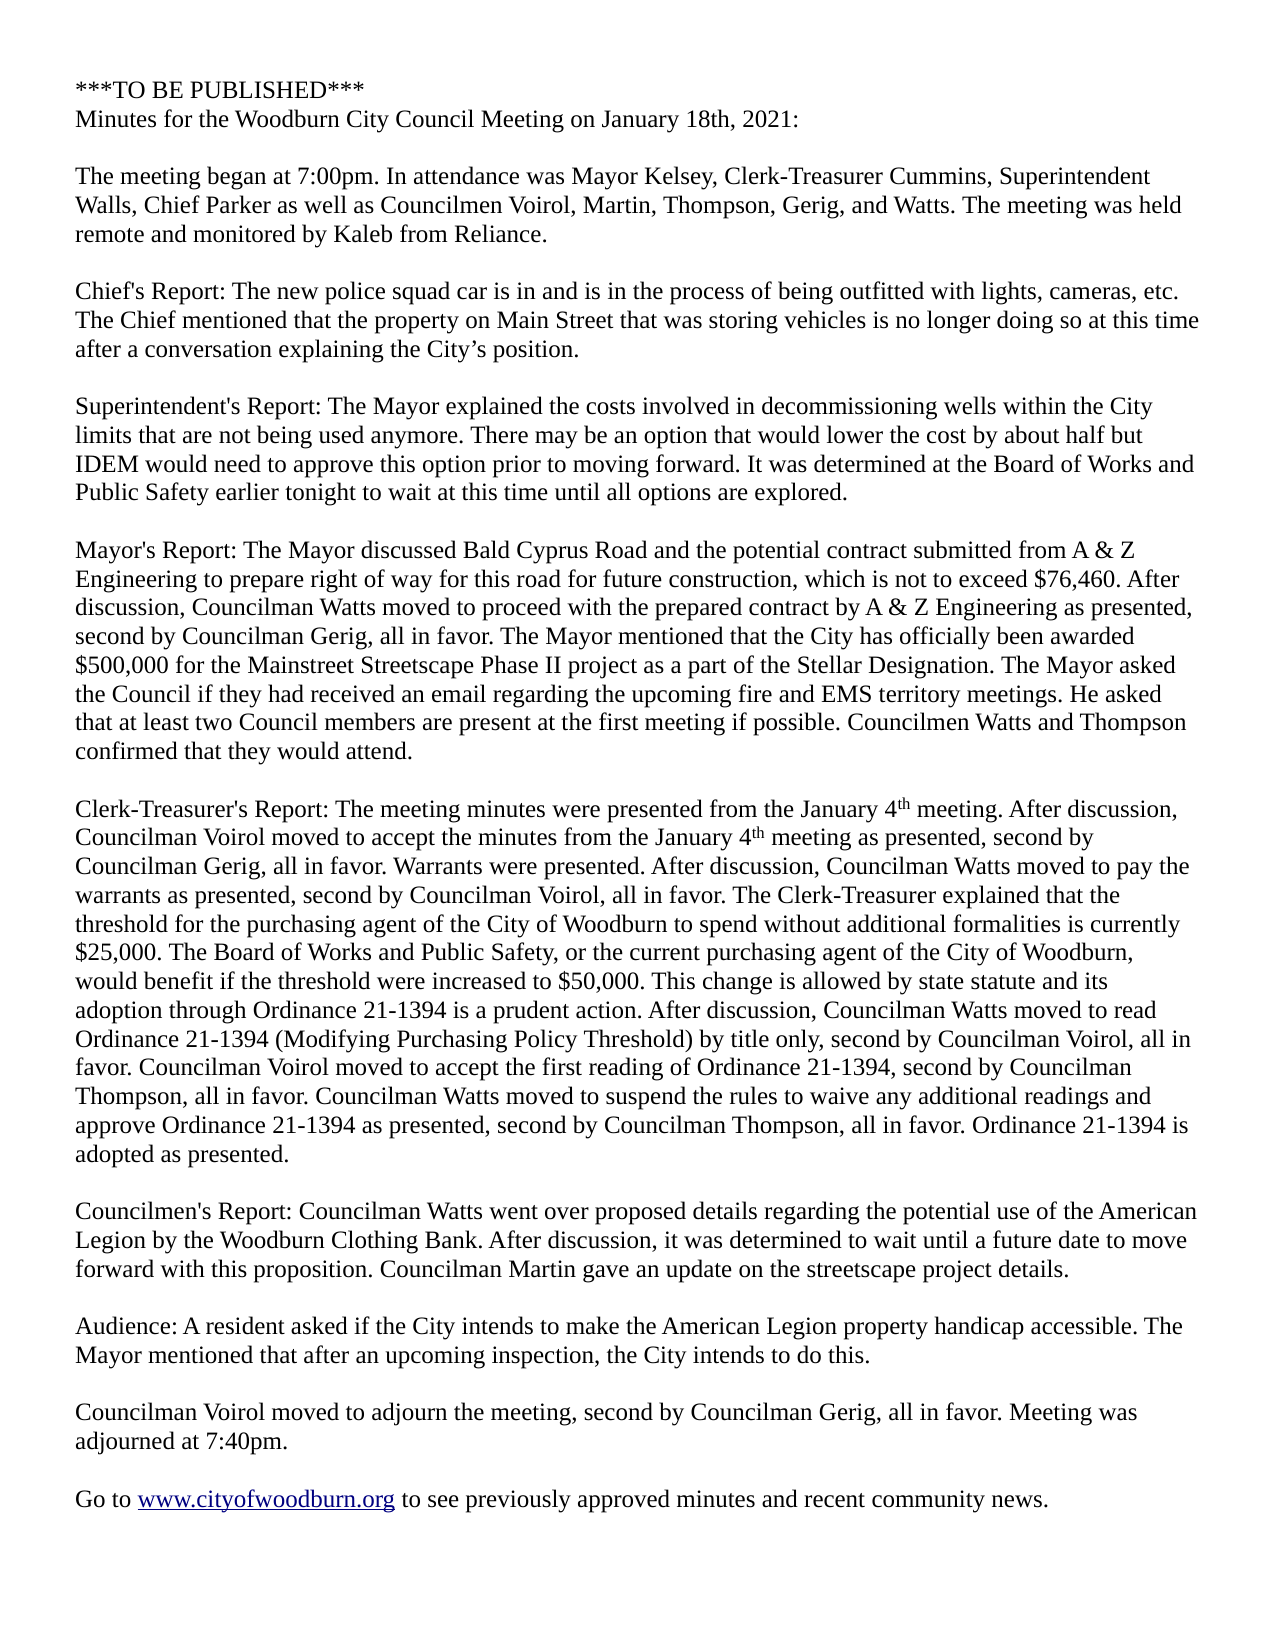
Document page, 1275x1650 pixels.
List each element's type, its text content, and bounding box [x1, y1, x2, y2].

text The meeting began at 7:00pm. In attendance was Mayor Kelsey, Clerk-Treasurer Cummins, Superintendent Walls, Chief Parker as well as Councilmen Voirol, Martin, Thompson, Gerig, and Watts. The meeting was held remote and monitored by Kaleb from Reliance. [75, 161, 1200, 247]
text Chief's Report: The new police squad car is in and is in the process of being outfitted with lights, cameras, etc. The Chief mentioned that the property on Main Street that was storing vehicles is no longer doing so at this time after a conversation explaining the City’s position. [75, 276, 1200, 362]
text Councilman Voirol moved to adjourn the meeting, second by Councilman Gerig, all in favor. Meeting was adjourned at 7:40pm. [75, 1397, 1200, 1455]
text ***TO BE PUBLISHED*** [75, 75, 1200, 104]
text Clerk-Treasurer's Report: The meeting minutes were presented from the January 4th meeting. After discussion, Councilman Voirol moved to accept the minutes from the January 4th meeting as presented, second by Councilman Gerig, all in favor. Warrants were presented. After discussion, Councilman Watts moved to pay the warrants as presented, second by Councilman Voirol, all in favor. The Clerk-Treasurer explained that the threshold for the purchasing agent of the City of Woodburn to spend without additional formalities is currently $25,000. The Board of Works and Public Safety, or the current purchasing agent of the City of Woodburn, would benefit if the threshold were increased to $50,000. This change is allowed by state statute and its adoption through Ordinance 21-1394 is a prudent action. After discussion, Councilman Watts moved to read Ordinance 21-1394 (Modifying Purchasing Policy Threshold) by title only, second by Councilman Voirol, all in favor. Councilman Voirol moved to accept the first reading of Ordinance 21-1394, second by Councilman Thompson, all in favor. Councilman Watts moved to suspend the rules to waive any additional readings and approve Ordinance 21-1394 as presented, second by Councilman Thompson, all in favor. Ordinance 21-1394 is adopted as presented. [75, 794, 1200, 1167]
text Superintendent's Report: The Mayor explained the costs involved in decommissioning wells within the City limits that are not being used anymore. There may be an option that would lower the cost by about half but IDEM would need to approve this option prior to moving forward. It was determined at the Board of Works and Public Safety earlier tonight to wait at this time until all options are explored. [75, 391, 1200, 506]
text Councilmen's Report: Councilman Watts went over proposed details regarding the potential use of the American Legion by the Woodburn Clothing Bank. After discussion, it was determined to wait until a future date to move forward with this proposition. Councilman Martin gave an update on the streetscape project details. [75, 1196, 1200, 1282]
text Go to www.cityofwoodburn.org to see previously approved minutes and recent community news. [75, 1484, 1200, 1512]
text Audience: A resident asked if the City intends to make the American Legion property handicap accessible. The Mayor mentioned that after an upcoming inspection, the City intends to do this. [75, 1311, 1200, 1369]
text Minutes for the Woodburn City Council Meeting on January 18th, 2021: [75, 104, 1200, 132]
text Mayor's Report: The Mayor discussed Bald Cyprus Road and the potential contract submitted from A & Z Engineering to prepare right of way for this road for future construction, which is not to exceed $76,460. After discussion, Councilman Watts moved to proceed with the prepared contract by A & Z Engineering as presented, second by Councilman Gerig, all in favor. The Mayor mentioned that the City has officially been awarded $500,000 for the Mainstreet Streetscape Phase II project as a part of the Stellar Designation. The Mayor asked the Council if they had received an email regarding the upcoming fire and EMS territory meetings. He asked that at least two Council members are present at the first meeting if possible. Councilmen Watts and Thompson confirmed that they would attend. [75, 535, 1200, 765]
